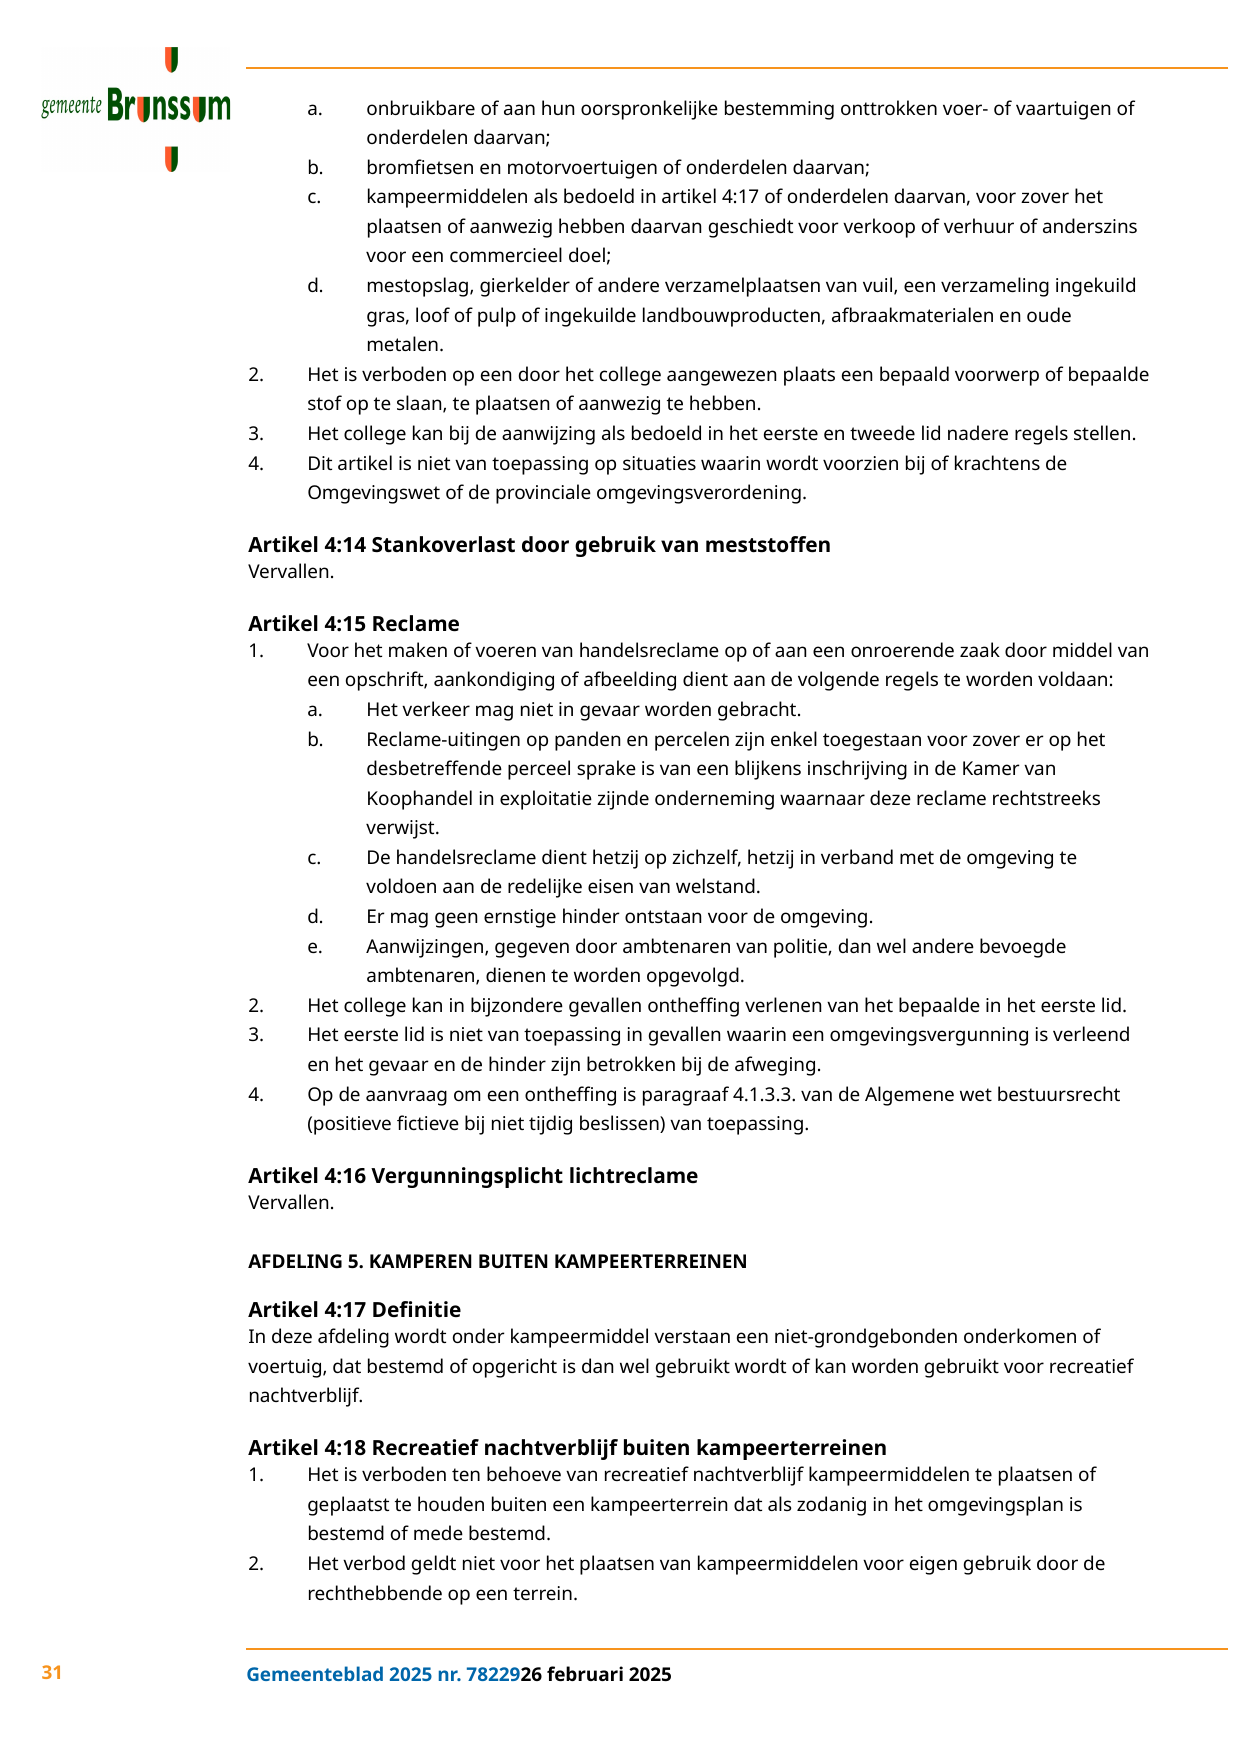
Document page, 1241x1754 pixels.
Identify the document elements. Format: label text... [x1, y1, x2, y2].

list Dit artikel is niet van toepassing op situaties waarin wordt voorzien bij of krachtens de Omgevingswet of de provinciale omgevingsverordening. [248, 450, 1152, 505]
list Voor het maken of voeren van handelsreclame op of aan een onroerende zaak door middel van een opschrift, aankondiging of afbeelding dient aan de volgende regels te worden voldaan: [248, 637, 1152, 692]
list Het verkeer mag niet in gevaar worden gebracht. [307, 696, 1152, 722]
list mestopslag, gierkelder of andere verzamelplaatsen van vuil, een verzameling ingekuild gras, loof of pulp of ingekuilde landbouwproducten, afbraakmaterialen en oude metalen. [307, 272, 1152, 357]
list Aanwijzingen, gegeven door ambtenaren van politie, dan wel andere bevoegde ambtenaren, dienen te worden opgevolgd. [307, 933, 1152, 988]
list Er mag geen ernstige hinder ontstaan voor de omgeving. [307, 903, 1152, 929]
picture [41, 47, 231, 172]
list bromfietsen en motorvoertuigen of onderdelen daarvan; [307, 154, 1152, 180]
list Het eerste lid is niet van toepassing in gevallen waarin een omgevingsvergunning is verleend en het gevaar en de hinder zijn betrokken bij de afweging. [248, 1022, 1152, 1077]
list Het is verboden ten behoeve van recreatief nachtverblijf kampeermiddelen te plaatsen of geplaatst te houden buiten een kampeerterrein dat als zodanig in het omgevingsplan is bestemd of mede bestemd. [248, 1461, 1152, 1546]
text Artikel 4:15 Reclame [248, 609, 1152, 637]
list Het is verboden op een door het college aangewezen plaats een bepaald voorwerp of bepaalde stof op te slaan, te plaatsen of aanwezig te hebben. [248, 361, 1152, 416]
list Reclame-uitingen op panden en percelen zijn enkel toegestaan voor zover er op het desbetreffende perceel sprake is van een blijkens inschrijving in de Kamer van Koophandel in exploitatie zijnde onderneming waarnaar deze reclame rechtstreeks verwijst. [307, 726, 1152, 840]
text Artikel 4:18 Recreatief nachtverblijf buiten kampeerterreinen [248, 1433, 1152, 1461]
text Artikel 4:14 Stankoverlast door gebruik van meststoffen [248, 530, 1152, 558]
list Op de aanvraag om een ontheffing is paragraaf 4.1.3.3. van de Algemene wet bestuursrecht (positieve fictieve bij niet tijdig beslissen) van toepassing. [248, 1081, 1152, 1136]
list onbruikbare of aan hun oorspronkelijke bestemming onttrokken voer- of vaartuigen of onderdelen daarvan; [307, 95, 1152, 150]
text Vervallen. [248, 1189, 1152, 1215]
text AFDELING 5. KAMPEREN BUITEN KAMPEERTERREINEN [248, 1248, 1152, 1274]
text Artikel 4:17 Definitie [248, 1295, 1152, 1323]
list Het verbod geldt niet voor het plaatsen van kampeermiddelen voor eigen gebruik door de rechthebbende op een terrein. [248, 1550, 1152, 1606]
list De handelsreclame dient hetzij op zichzelf, hetzij in verband met de omgeving te voldoen aan de redelijke eisen van welstand. [307, 844, 1152, 899]
text In deze afdeling wordt onder kampeermiddel verstaan een niet-grondgebonden onderkomen of voertuig, dat bestemd of opgericht is dan wel gebruikt wordt of kan worden gebruikt voor recreatief nachtverblijf. [248, 1323, 1152, 1408]
list Het college kan in bijzondere gevallen ontheffing verlenen van het bepaalde in het eerste lid. [248, 992, 1152, 1018]
list kampeermiddelen als bedoeld in artikel 4:17 of onderdelen daarvan, voor zover het plaatsen of aanwezig hebben daarvan geschiedt voor verkoop of verhuur of anderszins voor een commercieel doel; [307, 183, 1152, 268]
text Vervallen. [248, 558, 1152, 584]
list Het college kan bij de aanwijzing als bedoeld in het eerste en tweede lid nadere regels stellen. [248, 420, 1152, 446]
text Artikel 4:16 Vergunningsplicht lichtreclame [248, 1161, 1152, 1189]
